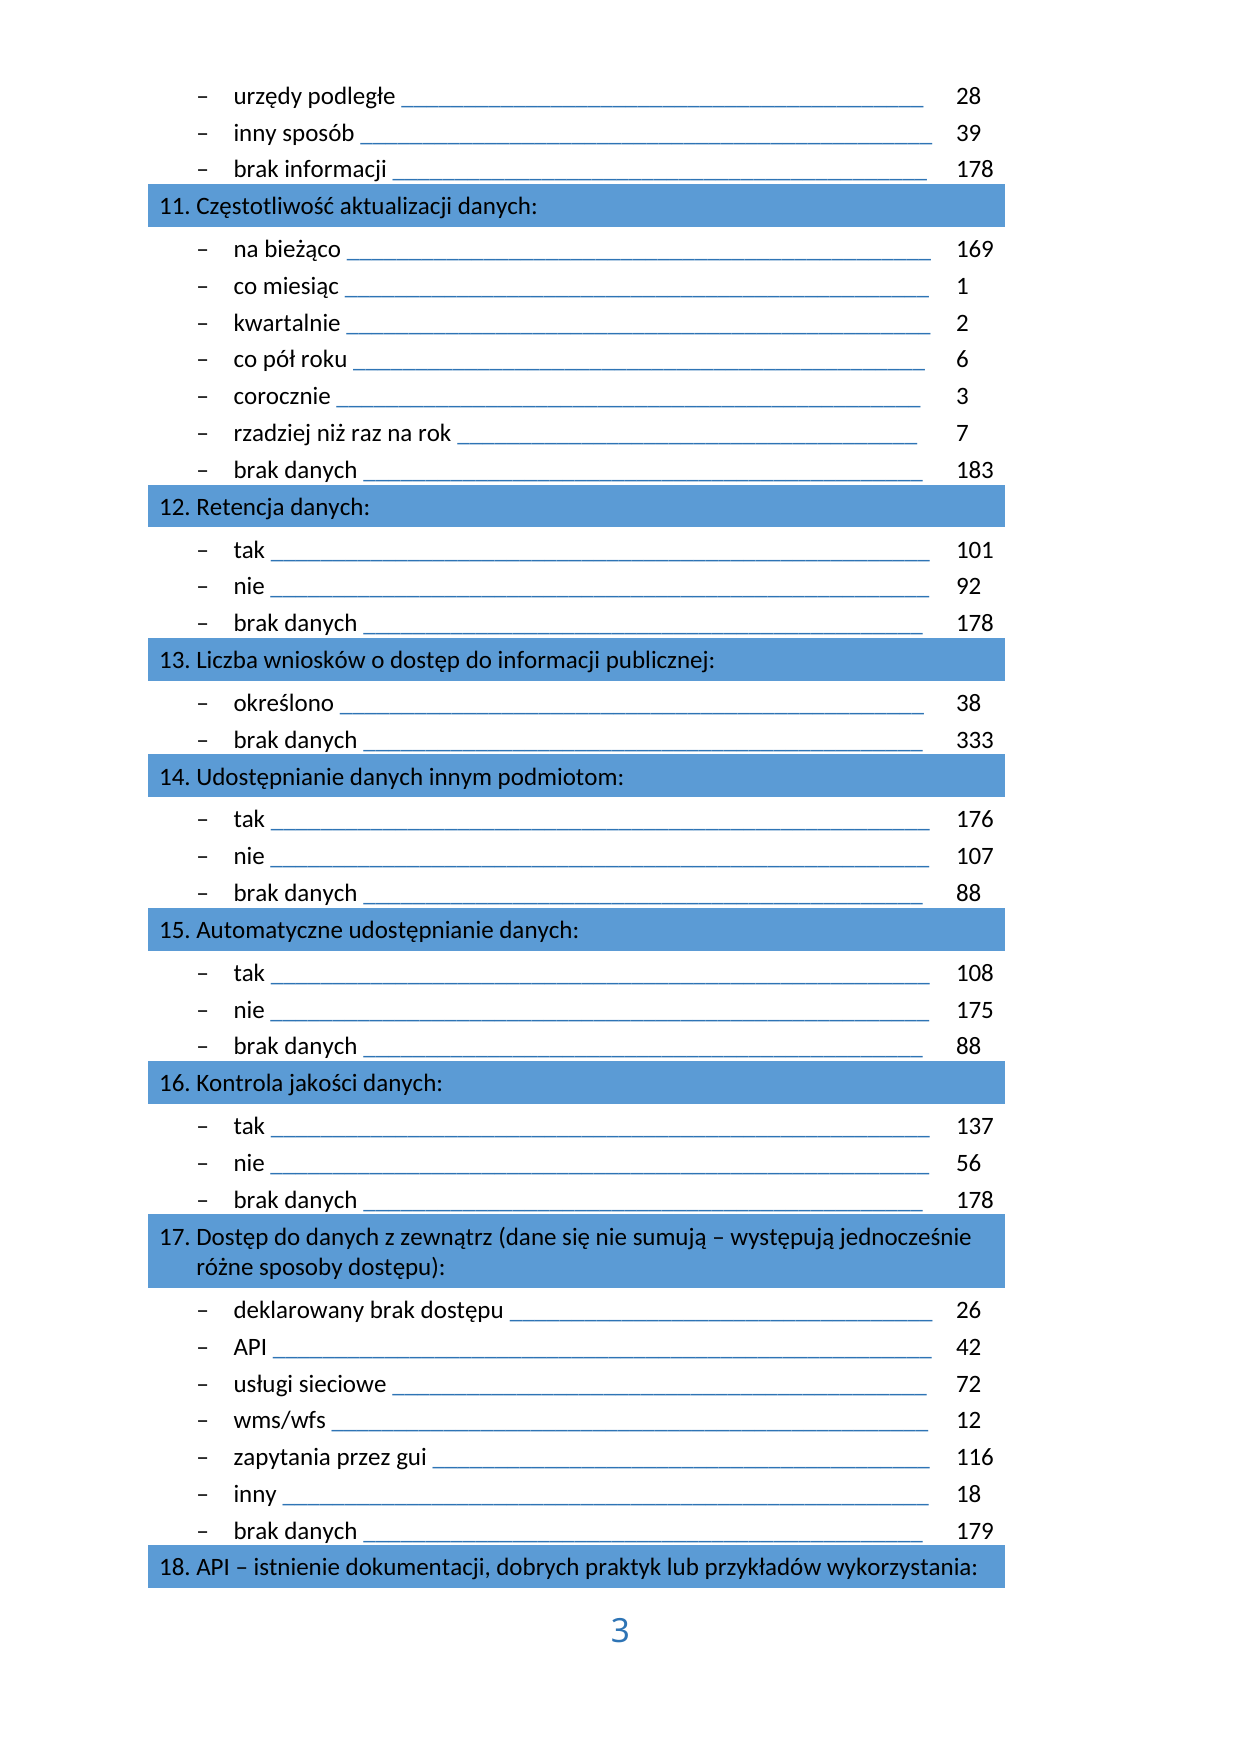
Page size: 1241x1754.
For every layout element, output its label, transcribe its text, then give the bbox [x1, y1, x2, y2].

table_cell 42 [945, 1325, 1005, 1361]
table_cell brak danych _____________________________________________ [148, 601, 944, 638]
table_cell 92 [945, 564, 1005, 601]
table_cell 16. Kontrola jakości danych: [148, 1061, 1005, 1104]
table_cell 183 [945, 448, 1005, 484]
table_cell tak _____________________________________________________ [148, 528, 944, 564]
table_cell nie _____________________________________________________ [148, 834, 944, 871]
table_cell brak informacji ___________________________________________ [148, 147, 944, 184]
table_cell 13. Liczba wniosków o dostęp do informacji publicznej: [148, 638, 1005, 681]
table_cell 116 [945, 1435, 1005, 1472]
table_cell tak _____________________________________________________ [148, 798, 944, 834]
table_cell 108 [945, 951, 1005, 987]
table_cell na bieżąco _______________________________________________ [148, 227, 944, 264]
table_cell brak danych _____________________________________________ [148, 1178, 944, 1214]
table_cell kwartalnie _______________________________________________ [148, 301, 944, 337]
table_cell rzadziej niż raz na rok _____________________________________ [148, 411, 944, 448]
table_cell 39 [945, 111, 1005, 147]
table_cell 179 [945, 1509, 1005, 1545]
table_cell 15. Automatyczne udostępnianie danych: [148, 908, 1005, 951]
table_cell 169 [945, 227, 1005, 264]
table_cell 26 [945, 1288, 1005, 1325]
table_cell 176 [945, 798, 1005, 834]
table_cell 6 [945, 338, 1005, 374]
table_cell brak danych _____________________________________________ [148, 448, 944, 484]
table_cell 88 [945, 1024, 1005, 1061]
table_cell 333 [945, 718, 1005, 754]
table_cell 137 [945, 1104, 1005, 1141]
table_cell 178 [945, 601, 1005, 638]
table_cell nie _____________________________________________________ [148, 564, 944, 601]
table_cell deklarowany brak dostępu __________________________________ [148, 1288, 944, 1325]
table_cell 17. Dostęp do danych z zewnątrz (dane się nie sumują – występują jednocześnie różne sposoby dostępu): [148, 1214, 1005, 1288]
table_cell brak danych _____________________________________________ [148, 718, 944, 754]
table_cell 28 [945, 74, 1005, 111]
table_cell 101 [945, 528, 1005, 564]
table_cell corocznie _______________________________________________ [148, 374, 944, 411]
table_cell 72 [945, 1361, 1005, 1398]
table_cell 11. Częstotliwość aktualizacji danych: [148, 184, 1005, 227]
table_cell 12 [945, 1398, 1005, 1435]
table_cell co pół roku ______________________________________________ [148, 338, 944, 374]
table_cell 1 [945, 264, 1005, 301]
table_cell określono _______________________________________________ [148, 681, 944, 718]
table_cell 7 [945, 411, 1005, 448]
table_cell 107 [945, 834, 1005, 871]
table_cell brak danych _____________________________________________ [148, 1024, 944, 1061]
table_cell API _____________________________________________________ [148, 1325, 944, 1361]
table_cell nie _____________________________________________________ [148, 1141, 944, 1178]
table_cell 2 [945, 301, 1005, 337]
table_cell 178 [945, 1178, 1005, 1214]
table_cell usługi sieciowe ___________________________________________ [148, 1361, 944, 1398]
table_cell urzędy podległe __________________________________________ [148, 74, 944, 111]
table_cell co miesiąc _______________________________________________ [148, 264, 944, 301]
table_cell 175 [945, 988, 1005, 1024]
table_cell inny sposób ______________________________________________ [148, 111, 944, 147]
table_cell brak danych _____________________________________________ [148, 871, 944, 908]
table_cell wms/wfs ________________________________________________ [148, 1398, 944, 1435]
table_cell 56 [945, 1141, 1005, 1178]
table_cell 3 [945, 374, 1005, 411]
table_cell zapytania przez gui ________________________________________ [148, 1435, 944, 1472]
table_cell tak _____________________________________________________ [148, 951, 944, 987]
table_cell nie _____________________________________________________ [148, 988, 944, 1024]
table_cell 12. Retencja danych: [148, 485, 1005, 527]
table_cell 14. Udostępnianie danych innym podmiotom: [148, 754, 1005, 797]
table_cell 38 [945, 681, 1005, 718]
table_cell inny ____________________________________________________ [148, 1472, 944, 1508]
table_cell 18. API – istnienie dokumentacji, dobrych praktyk lub przykładów wykorzystania: [148, 1545, 1005, 1588]
table_cell 18 [945, 1472, 1005, 1508]
table_cell 88 [945, 871, 1005, 908]
table_cell brak danych _____________________________________________ [148, 1509, 944, 1545]
table_cell tak _____________________________________________________ [148, 1104, 944, 1141]
table_cell 178 [945, 147, 1005, 184]
